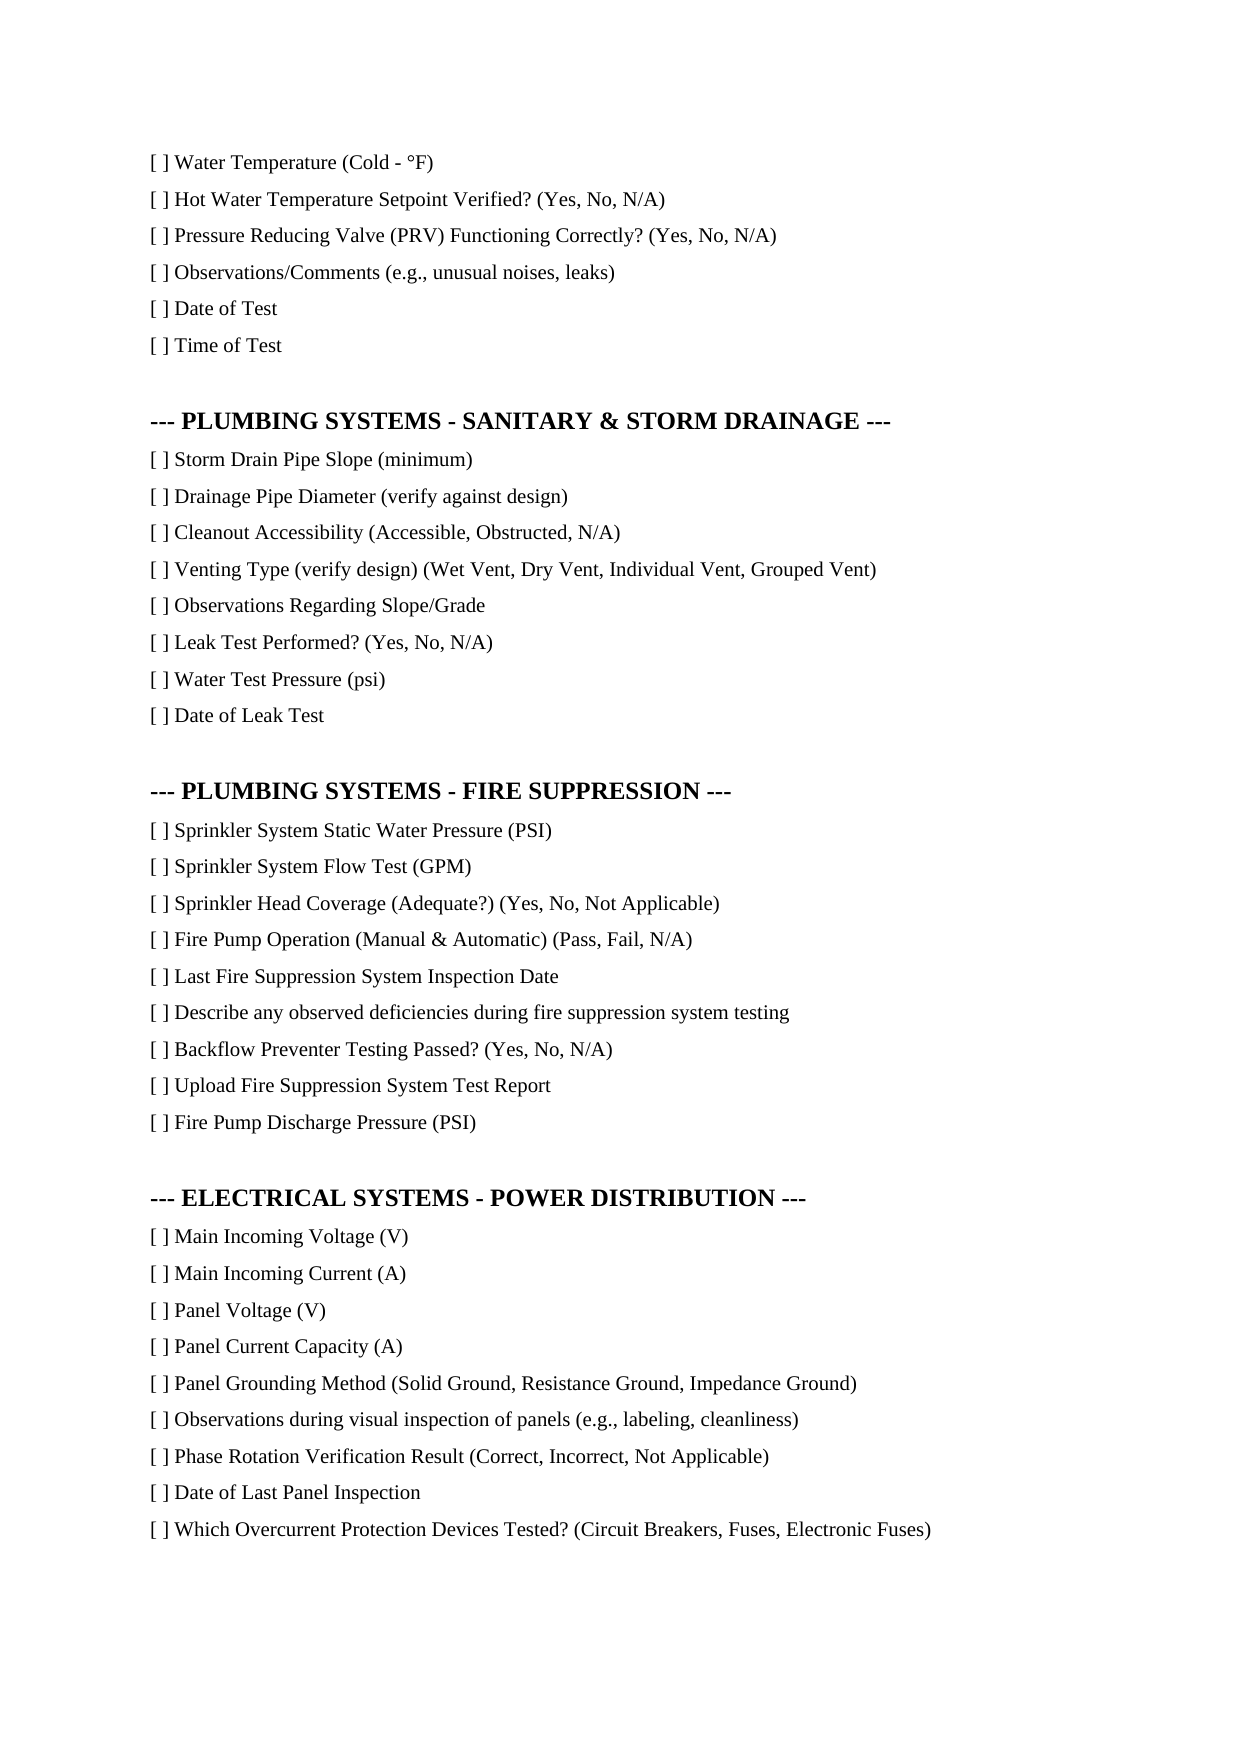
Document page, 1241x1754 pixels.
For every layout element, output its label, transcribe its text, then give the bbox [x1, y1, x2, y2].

text [ ] Sprinkler System Static Water Pressure (PSI) [150, 817, 1090, 842]
text [ ] Water Test Pressure (psi) [150, 667, 1090, 691]
text [ ] Phase Rotation Verification Result (Correct, Incorrect, Not Applicable) [150, 1444, 1090, 1468]
text --- PLUMBING SYSTEMS - FIRE SUPPRESSION --- [150, 776, 1090, 805]
text [ ] Which Overcurrent Protection Devices Tested? (Circuit Breakers, Fuses, Electronic Fuses) [150, 1517, 1090, 1541]
text [ ] Sprinkler Head Coverage (Adequate?) (Yes, No, Not Applicable) [150, 891, 1090, 915]
text [ ] Main Incoming Current (A) [150, 1261, 1090, 1285]
text [ ] Sprinkler System Flow Test (GPM) [150, 854, 1090, 878]
text [ ] Observations Regarding Slope/Grade [150, 593, 1090, 617]
text [ ] Drainage Pipe Diameter (verify against design) [150, 484, 1090, 508]
text [ ] Pressure Reducing Valve (PRV) Functioning Correctly? (Yes, No, N/A) [150, 223, 1090, 247]
text [ ] Describe any observed deficiencies during fire suppression system testing [150, 1000, 1090, 1024]
text [ ] Panel Voltage (V) [150, 1297, 1090, 1322]
text [ ] Hot Water Temperature Setpoint Verified? (Yes, No, N/A) [150, 187, 1090, 211]
text [ ] Date of Test [150, 296, 1090, 320]
text --- PLUMBING SYSTEMS - SANITARY & STORM DRAINAGE --- [150, 406, 1090, 435]
text [ ] Date of Leak Test [150, 703, 1090, 727]
text [ ] Storm Drain Pipe Slope (minimum) [150, 447, 1090, 471]
text [ ] Backflow Preventer Testing Passed? (Yes, No, N/A) [150, 1037, 1090, 1061]
text [ ] Cleanout Accessibility (Accessible, Obstructed, N/A) [150, 520, 1090, 544]
text [ ] Fire Pump Discharge Pressure (PSI) [150, 1110, 1090, 1134]
text [ ] Main Incoming Voltage (V) [150, 1224, 1090, 1248]
text [ ] Date of Last Panel Inspection [150, 1480, 1090, 1504]
text --- ELECTRICAL SYSTEMS - POWER DISTRIBUTION --- [150, 1183, 1090, 1212]
text [ ] Last Fire Suppression System Inspection Date [150, 964, 1090, 988]
text [ ] Water Temperature (Cold - °F) [150, 150, 1090, 174]
text [ ] Time of Test [150, 333, 1090, 357]
text [ ] Panel Grounding Method (Solid Ground, Resistance Ground, Impedance Ground) [150, 1371, 1090, 1395]
text [ ] Leak Test Performed? (Yes, No, N/A) [150, 630, 1090, 654]
text [ ] Observations during visual inspection of panels (e.g., labeling, cleanliness) [150, 1407, 1090, 1431]
text [ ] Venting Type (verify design) (Wet Vent, Dry Vent, Individual Vent, Grouped Vent) [150, 557, 1090, 581]
text [ ] Panel Current Capacity (A) [150, 1334, 1090, 1358]
text [ ] Fire Pump Operation (Manual & Automatic) (Pass, Fail, N/A) [150, 927, 1090, 951]
text [ ] Observations/Comments (e.g., unusual noises, leaks) [150, 260, 1090, 284]
text [ ] Upload Fire Suppression System Test Report [150, 1073, 1090, 1097]
